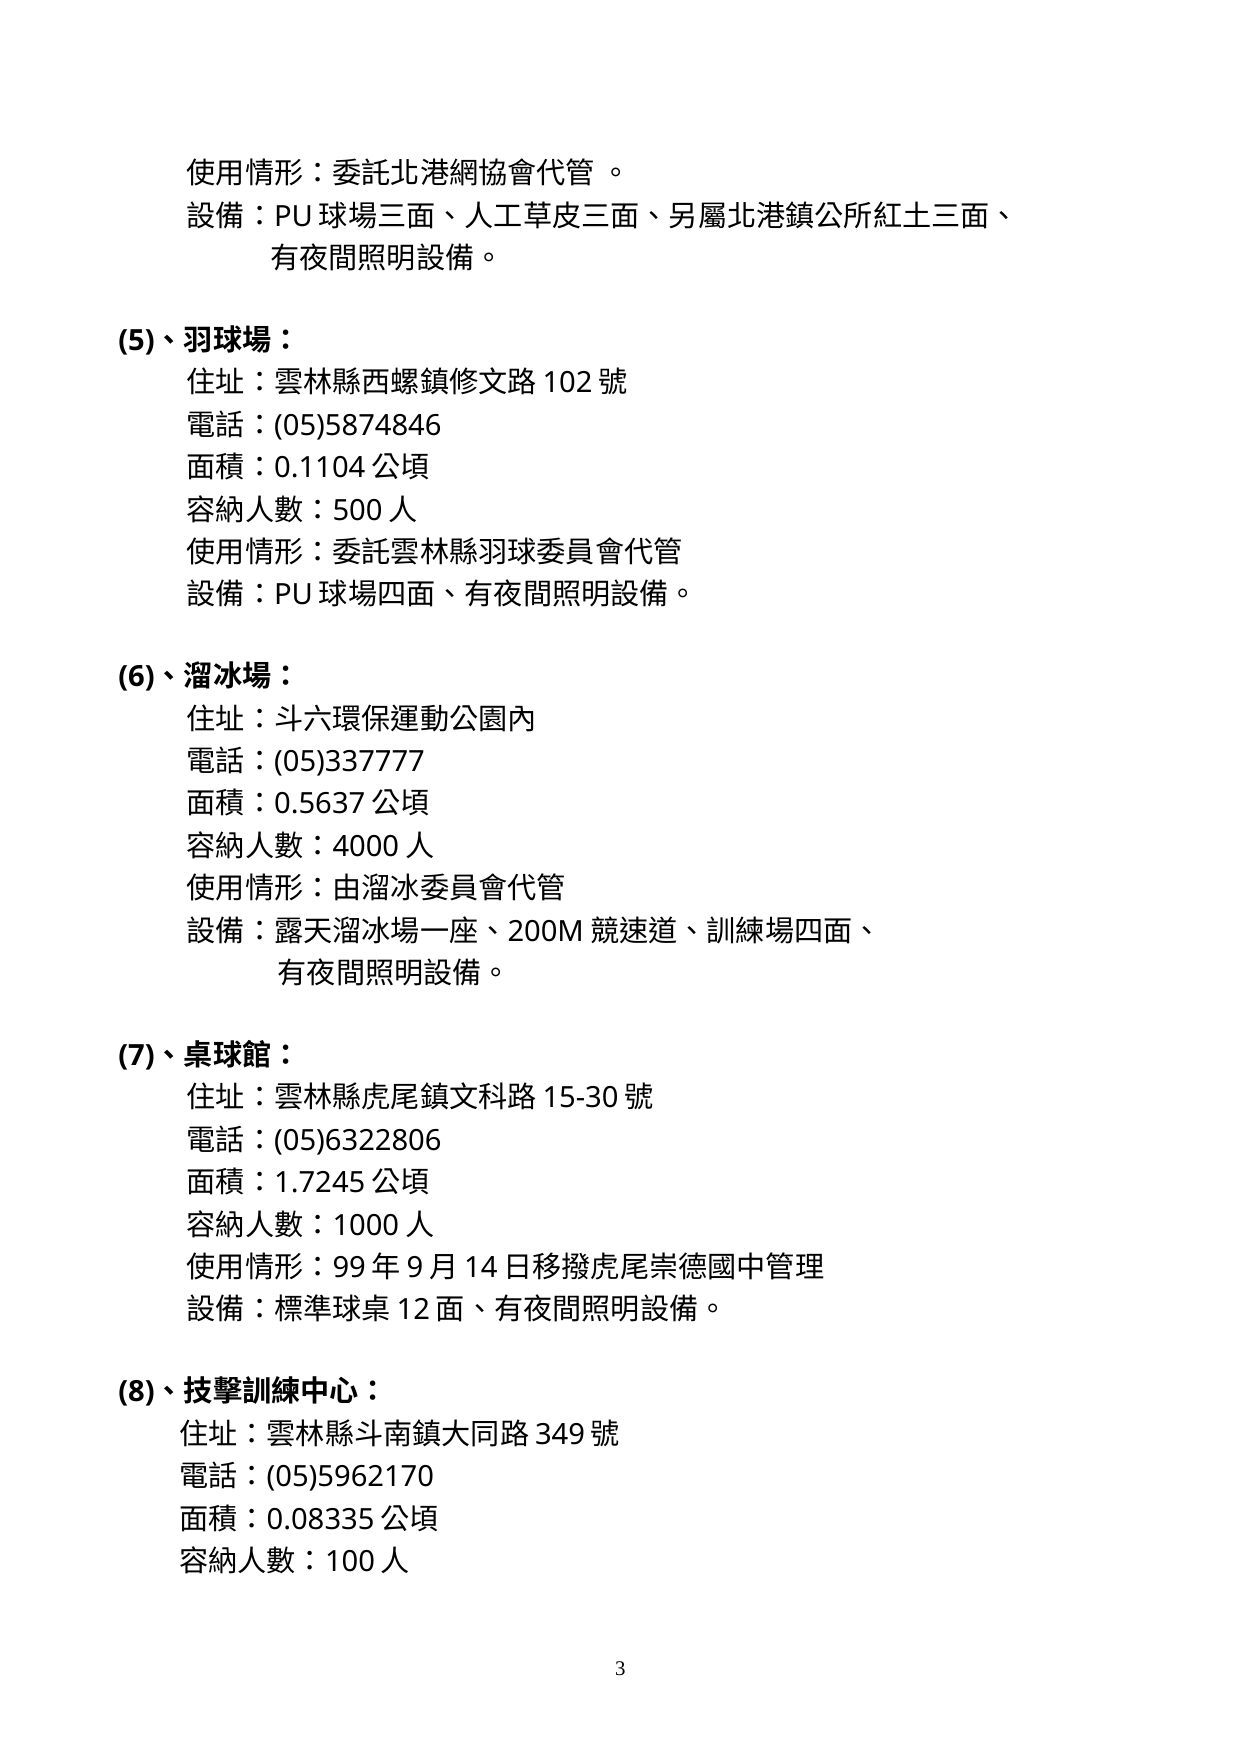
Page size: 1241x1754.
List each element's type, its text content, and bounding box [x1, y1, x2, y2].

text 住址：雲林縣西螺鎮修文路102號 [118, 359, 1122, 401]
text 住址：雲林縣斗南鎮大同路349號 [118, 1410, 1122, 1453]
text 設備：露天溜冰場一座、200M競速道、訓練場四面、 [118, 907, 1122, 949]
text 有夜間照明設備。 [118, 949, 1122, 992]
text 住址：雲林縣虎尾鎮文科路15-30號 [118, 1074, 1122, 1116]
text 設備：PU球場四面、有夜間照明設備。 [118, 571, 1122, 613]
text 容納人數：1000人 [118, 1201, 1122, 1243]
text 電話：(05)337777 [118, 738, 1122, 780]
text 面積：0.5637公頃 [118, 780, 1122, 822]
text 使用情形：99年9月14日移撥虎尾崇德國中管理 [118, 1243, 1122, 1286]
text 使用情形：委託雲林縣羽球委員會代管 [118, 529, 1122, 571]
text 電話：(05)5874846 [118, 401, 1122, 444]
text 有夜間照明設備。 [118, 235, 1122, 277]
text 電話：(05)6322806 [118, 1116, 1122, 1159]
text 使用情形：由溜冰委員會代管 [118, 865, 1122, 907]
text 使用情形：委託北港網協會代管 。 [118, 150, 1122, 192]
text 住址：斗六環保運動公園內 [118, 695, 1122, 738]
text (6)、溜冰場： [118, 653, 1122, 695]
text 電話：(05)5962170 [118, 1453, 1122, 1495]
text 面積：1.7245公頃 [118, 1159, 1122, 1201]
text 容納人數：500人 [118, 486, 1122, 529]
text 容納人數：4000人 [118, 822, 1122, 865]
text 面積：0.08335公頃 [118, 1495, 1122, 1538]
text (5)、羽球場： [118, 317, 1122, 359]
text (8)、技擊訓練中心： [118, 1368, 1122, 1410]
text 面積：0.1104公頃 [118, 444, 1122, 486]
text 設備：標準球桌12面、有夜間照明設備。 [118, 1286, 1122, 1328]
text 設備：PU球場三面、人工草皮三面、另屬北港鎮公所紅土三面、 [118, 192, 1122, 235]
text (7)、桌球館： [118, 1032, 1122, 1074]
text 容納人數：100人 [118, 1538, 1122, 1580]
